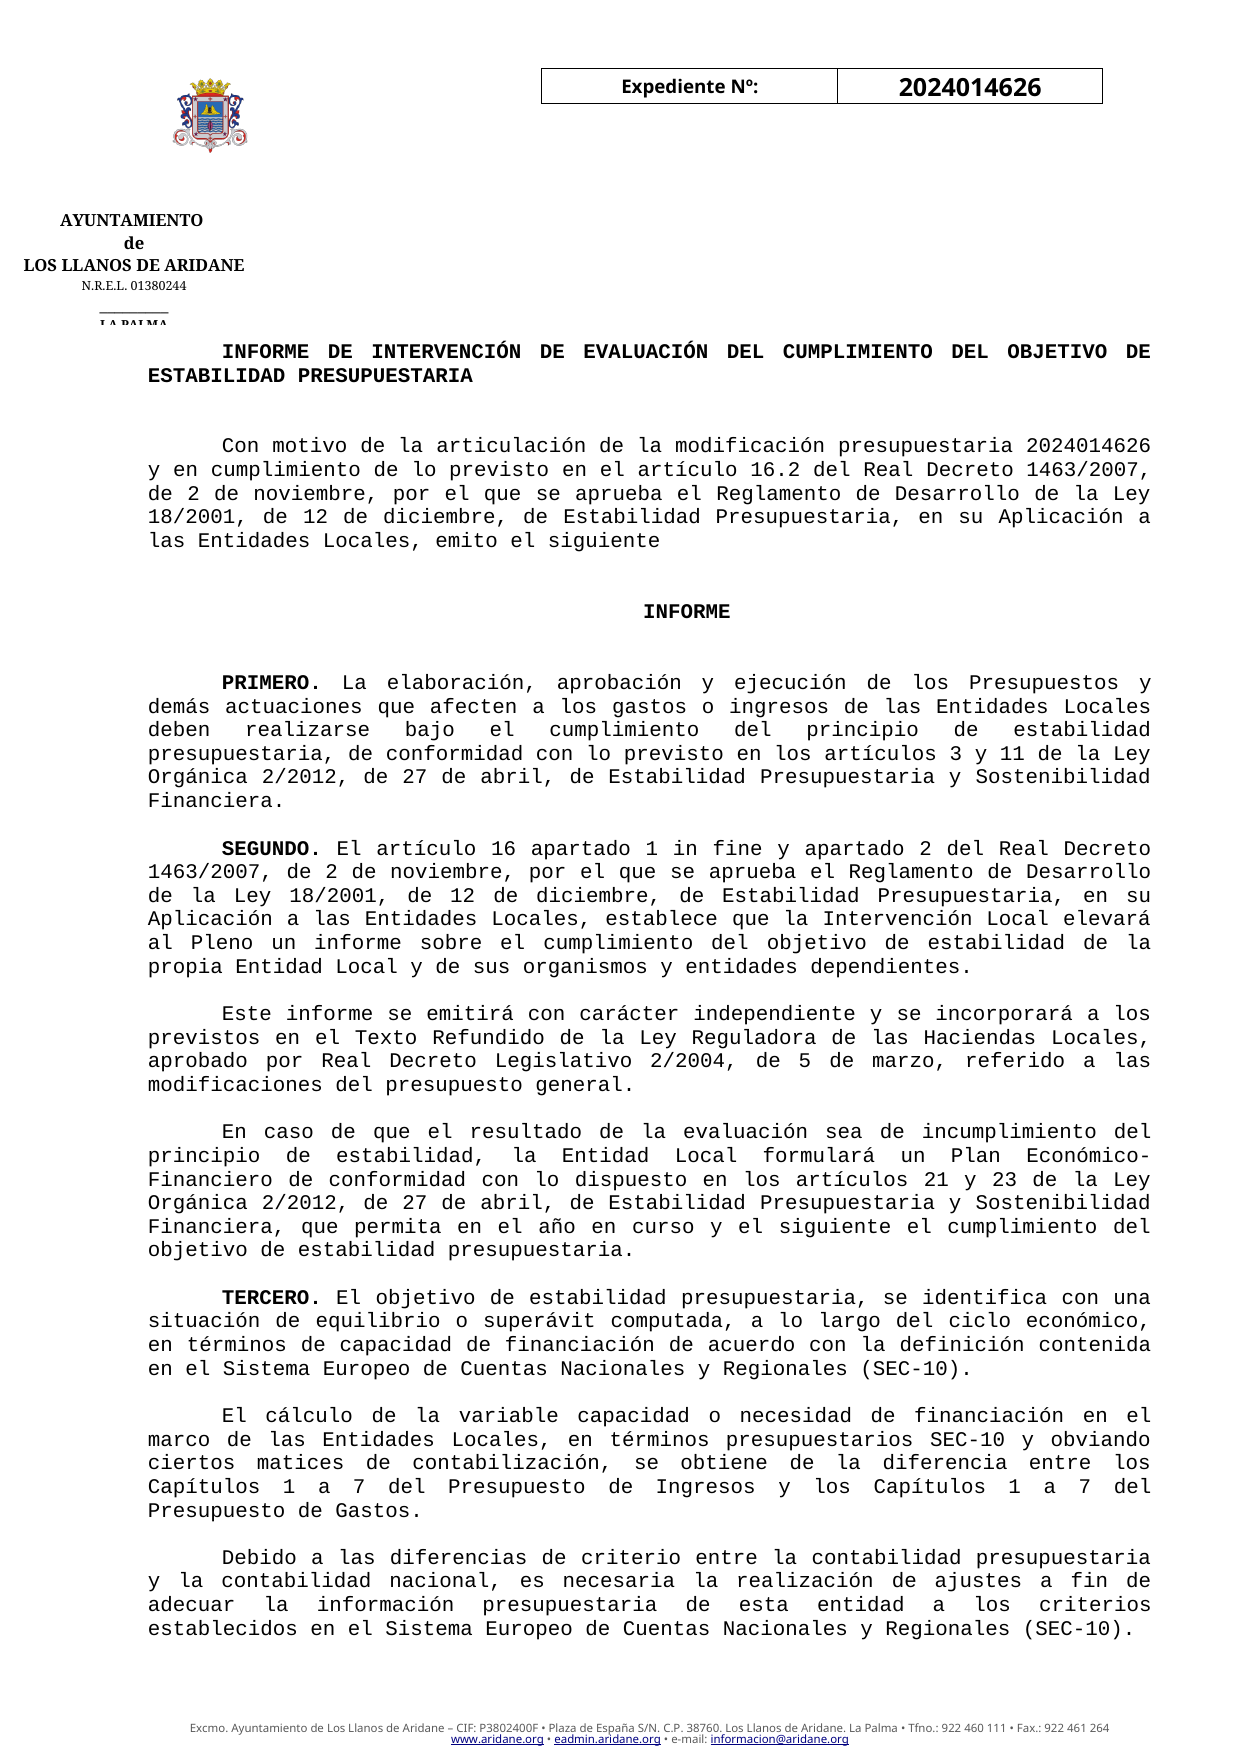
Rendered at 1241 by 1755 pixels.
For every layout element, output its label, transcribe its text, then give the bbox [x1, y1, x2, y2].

text El cálculo de la variable capacidad o necesidad de financiación en el marco de las Entidades Locales, en términos presupuestarios SEC-10 y obviando ciertos matices de contabilización, se obtiene de la diferencia entre los Capítulos 1 a 7 del Presupuesto de Ingresos y los Capítulos 1 a 7 del Presupuesto de Gastos. [148, 1405, 1152, 1523]
text Este informe se emitirá con carácter independiente y se incorporará a los previstos en el Texto Refundido de la Ley Reguladora de las Haciendas Locales, aprobado por Real Decreto Legislativo 2/2004, de 5 de marzo, referido a las modificaciones del presupuesto general. [148, 1003, 1152, 1098]
text INFORME DE INTERVENCIÓN DE EVALUACIÓN DEL CUMPLIMIENTO DEL OBJETIVO DE ESTABILIDAD PRESUPUESTARIA [148, 341, 1152, 388]
text PRIMERO. La elaboración, aprobación y ejecución de los Presupuestos y demás actuaciones que afecten a los gastos o ingresos de las Entidades Locales deben realizarse bajo el cumplimiento del principio de estabilidad presupuestaria, de conformidad con lo previsto en los artículos 3 y 11 de la Ley Orgánica 2/2012, de 27 de abril, de Estabilidad Presupuestaria y Sostenibilidad Financiera. [148, 672, 1152, 814]
text INFORME [148, 601, 1152, 625]
text SEGUNDO. El artículo 16 apartado 1 in fine y apartado 2 del Real Decreto 1463/2007, de 2 de noviembre, por el que se aprueba el Reglamento de Desarrollo de la Ley 18/2001, de 12 de diciembre, de Estabilidad Presupuestaria, en su Aplicación a las Entidades Locales, establece que la Intervención Local elevará al Pleno un informe sobre el cumplimiento del objetivo de estabilidad de la propia Entidad Local y de sus organismos y entidades dependientes. [148, 837, 1152, 979]
text Debido a las diferencias de criterio entre la contabilidad presupuestaria y la contabilidad nacional, es necesaria la realización de ajustes a fin de adecuar la información presupuestaria de esta entidad a los criterios establecidos en el Sistema Europeo de Cuentas Nacionales y Regionales (SEC-10). [148, 1547, 1152, 1641]
text TERCERO. El objetivo de estabilidad presupuestaria, se identifica con una situación de equilibrio o superávit computada, a lo largo del ciclo económico, en términos de capacidad de financiación de acuerdo con la definición contenida en el Sistema Europeo de Cuentas Nacionales y Regionales (SEC-10). [148, 1287, 1152, 1381]
text Con motivo de la articulación de la modificación presupuestaria 2024014626 y en cumplimiento de lo previsto en el artículo 16.2 del Real Decreto 1463/2007, de 2 de noviembre, por el que se aprueba el Reglamento de Desarrollo de la Ley 18/2001, de 12 de diciembre, de Estabilidad Presupuestaria, en su Aplicación a las Entidades Locales, emito el siguiente [148, 436, 1152, 554]
text En caso de que el resultado de la evaluación sea de incumplimiento del principio de estabilidad, la Entidad Local formulará un Plan Económico-Financiero de conformidad con lo dispuesto en los artículos 21 y 23 de la Ley Orgánica 2/2012, de 27 de abril, de Estabilidad Presupuestaria y Sostenibilidad Financiera, que permita en el año en curso y el siguiente el cumplimiento del objetivo de estabilidad presupuestaria. [148, 1121, 1152, 1263]
